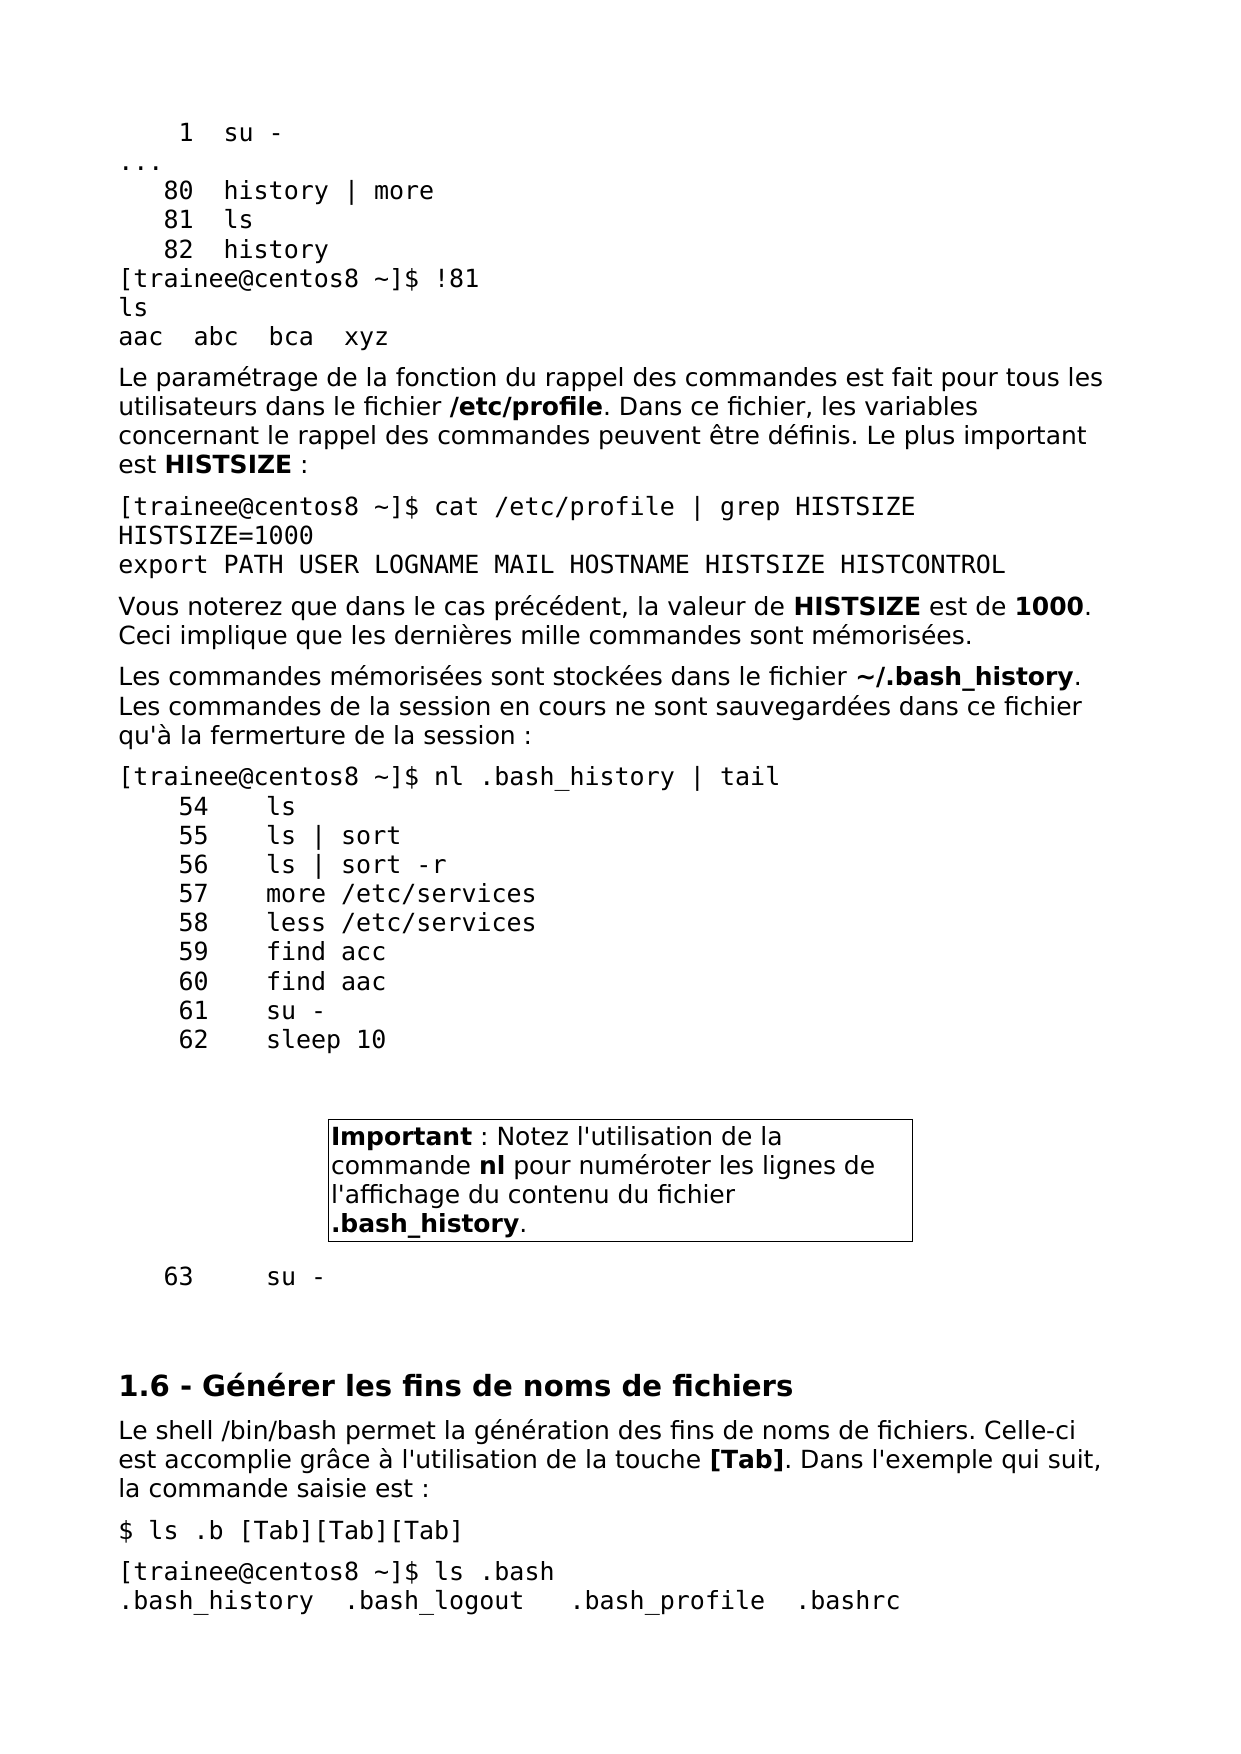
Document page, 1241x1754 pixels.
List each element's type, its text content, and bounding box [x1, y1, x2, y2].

text Le shell /bin/bash permet la génération des fins de noms de fichiers. Celle-ci est accomplie grâce à l'utilisation de la touche [Tab]. Dans l'exemple qui suit, la commande saisie est : [118, 1416, 1122, 1504]
text Les commandes mémorisées sont stockées dans le fichier ~/.bash_history. Les commandes de la session en cours ne sont sauvegardées dans ce fichier qu'à la fermerture de la session : [118, 662, 1122, 750]
text [trainee@centos8 ~]$ ls .bash .bash_history .bash_logout .bash_profile .bashrc [118, 1557, 1122, 1616]
subtitle 1.6 - Générer les fins de noms de fichiers [118, 1370, 1122, 1404]
text 1 su - ... 80 history | more 81 ls 82 history [trainee@centos8 ~]$ !81 ls aac abc bca xyz [118, 118, 1122, 351]
text $ ls .b [Tab][Tab][Tab] [118, 1516, 1122, 1545]
text Le paramétrage de la fonction du rappel des commandes est fait pour tous les utilisateurs dans le fichier /etc/profile. Dans ce fichier, les variables concernant le rappel des commandes peuvent être définis. Le plus important est HISTSIZE : [118, 363, 1122, 480]
text [trainee@centos8 ~]$ cat /etc/profile | grep HISTSIZE HISTSIZE=1000 export PATH USER LOGNAME MAIL HOSTNAME HISTSIZE HISTCONTROL [118, 492, 1122, 580]
table_header Important : Notez l'utilisation de la commande nl pour numéroter les lignes de l'affichage du contenu du fichier .bash_history. [329, 1120, 912, 1241]
text Vous noterez que dans le cas précédent, la valeur de HISTSIZE est de 1000. Ceci implique que les dernières mille commandes sont mémorisées. [118, 592, 1122, 650]
text [trainee@centos8 ~]$ nl .bash_history | tail 54 ls 55 ls | sort 56 ls | sort -r 57 more /etc/services 58 less /etc/services 59 find acc 60 find aac 61 su - 62 sleep 10 63 su - [118, 762, 1122, 1291]
